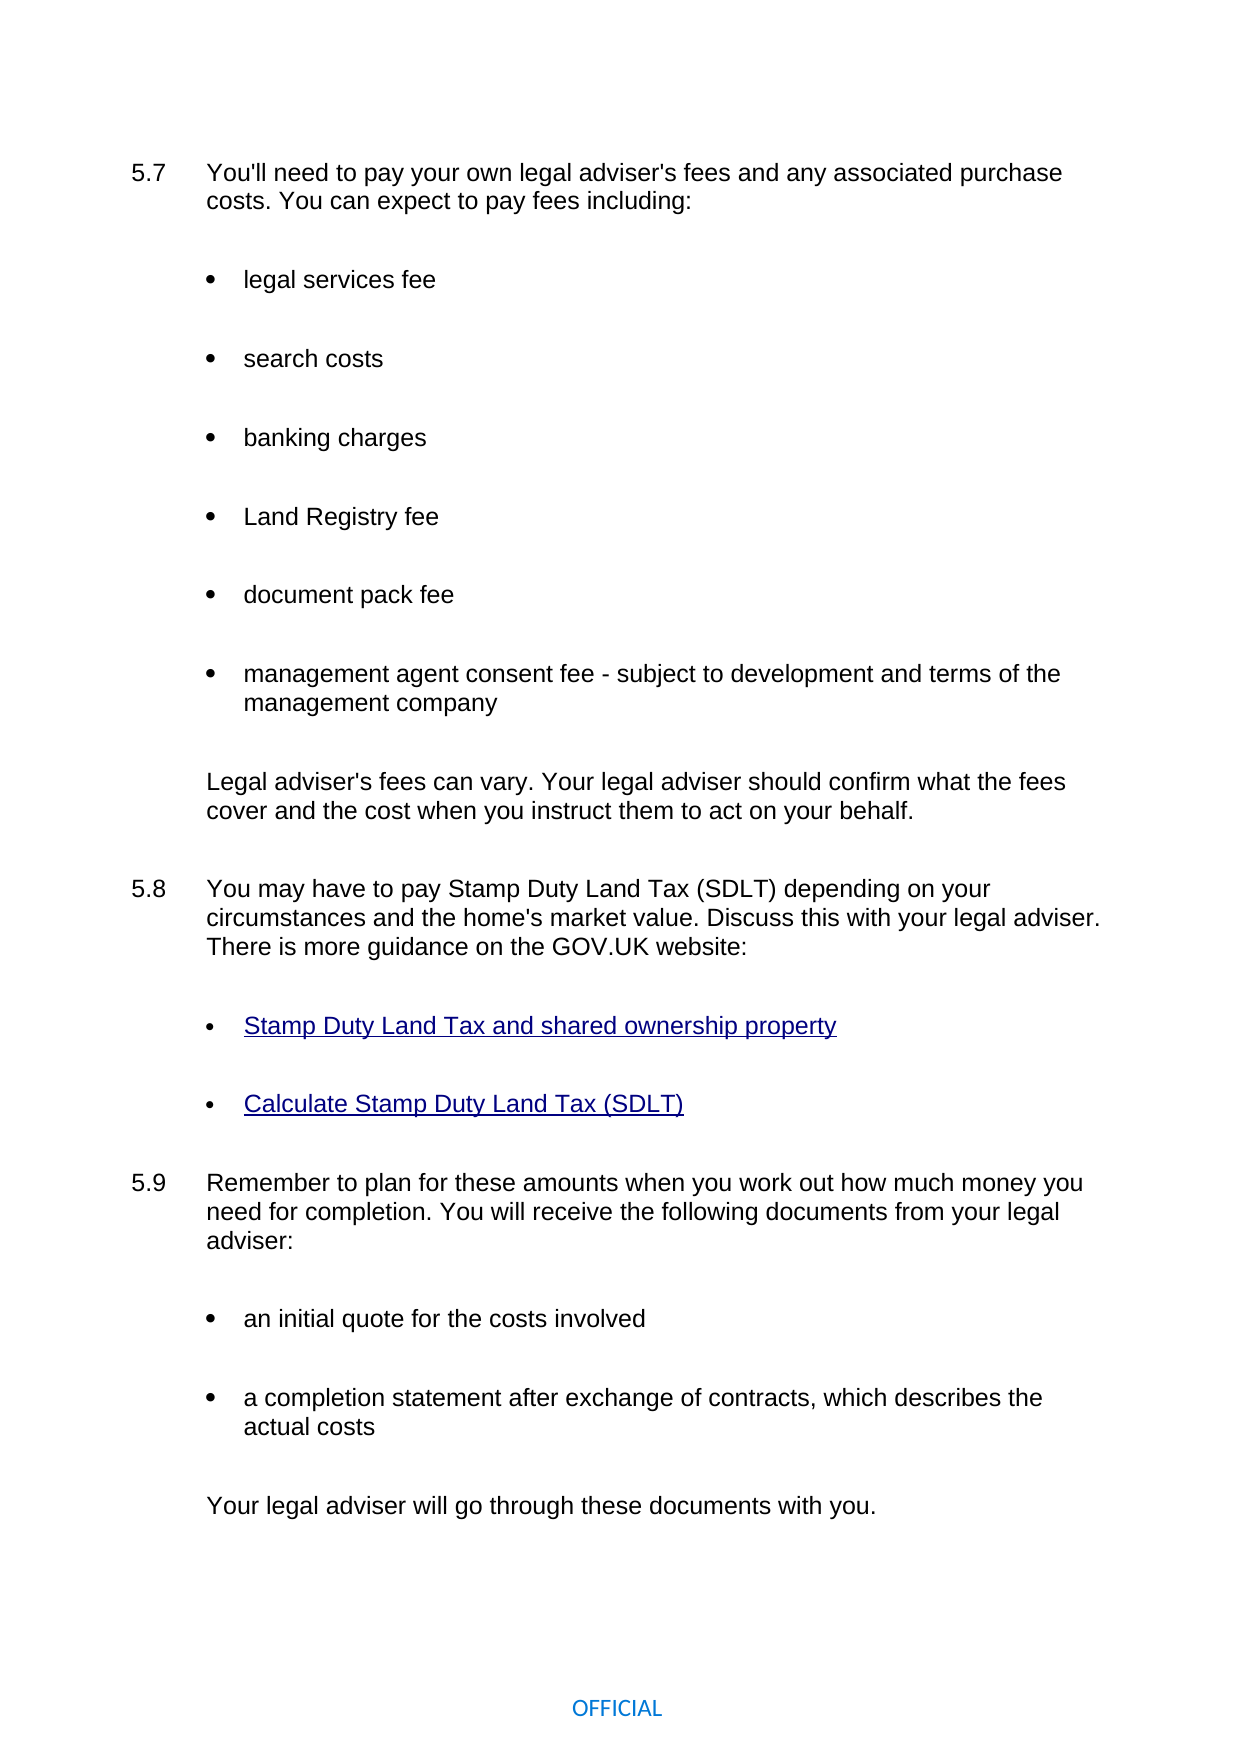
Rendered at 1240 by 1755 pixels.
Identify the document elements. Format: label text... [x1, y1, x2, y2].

text Legal adviser's fees can vary. Your legal adviser should confirm what the fees cover and the cost when you instruct them to act on your behalf. [206, 767, 1106, 824]
list management agent consent fee - subject to development and terms of the management company [206, 659, 1106, 717]
text Your legal adviser will go through these documents with you. [206, 1491, 1106, 1519]
list You'll need to pay your own legal adviser's fees and any associated purchase costs. You can expect to pay fees including: [131, 157, 1106, 215]
list search costs [206, 344, 1106, 373]
list Remember to plan for these amounts when you work out how much money you need for completion. You will receive the following documents from your legal adviser: [131, 1168, 1106, 1254]
list Stamp Duty Land Tax and shared ownership property [206, 1011, 1106, 1039]
list a completion statement after exchange of contracts, which describes the actual costs [206, 1383, 1106, 1441]
list Calculate Stamp Duty Land Tax (SDLT) [206, 1089, 1106, 1118]
list banking charges [206, 423, 1106, 452]
list You may have to pay Stamp Duty Land Tax (SDLT) depending on your circumstances and the home's market value. Discuss this with your legal adviser. There is more guidance on the GOV.UK website: [131, 874, 1106, 961]
list Land Registry fee [206, 502, 1106, 530]
list legal services fee [206, 265, 1106, 294]
list an initial quote for the costs involved [206, 1304, 1106, 1333]
list document pack fee [206, 580, 1106, 609]
